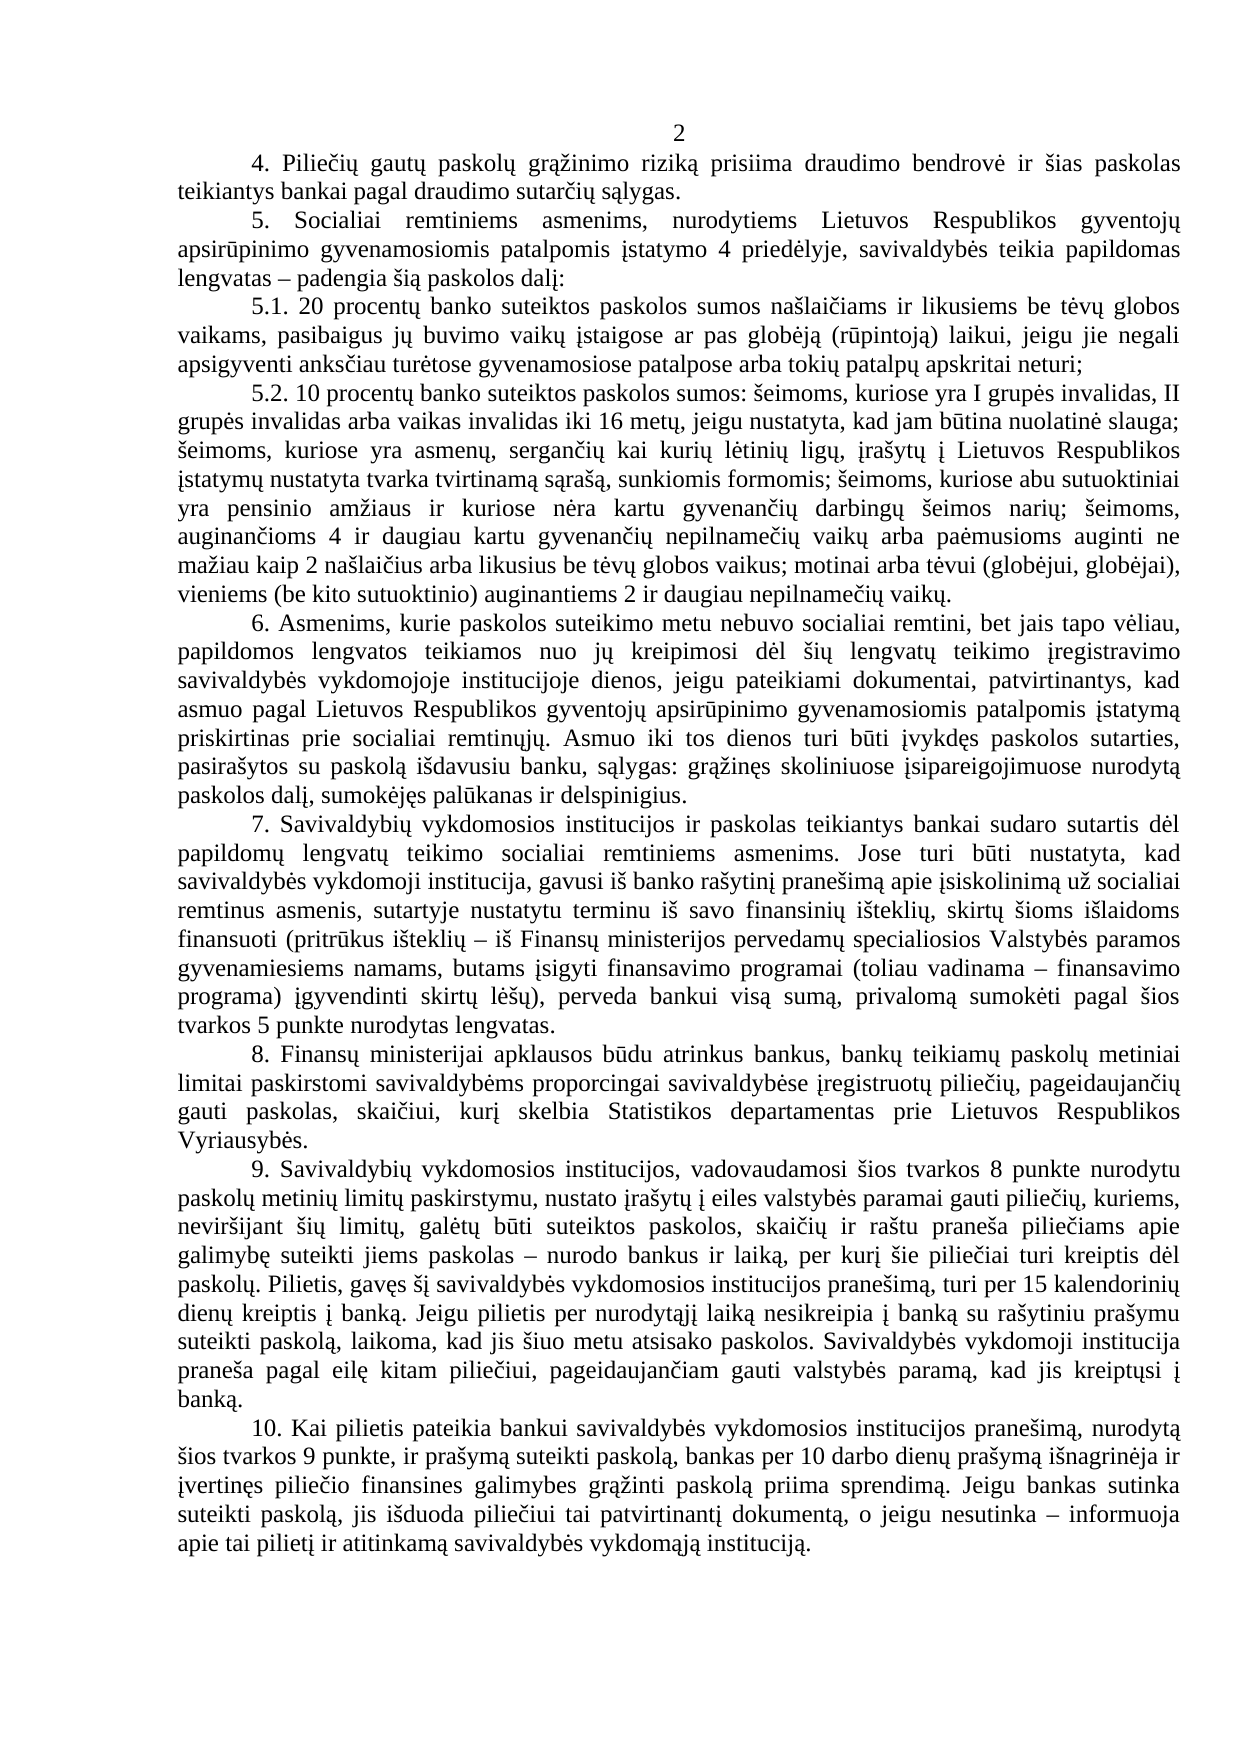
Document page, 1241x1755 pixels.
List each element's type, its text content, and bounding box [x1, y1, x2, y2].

text 4. Piliečių gautų paskolų grąžinimo riziką prisiima draudimo bendrovė ir šias paskolas teikiantys bankai pagal draudimo sutarčių sąlygas. [177, 148, 1181, 205]
text 5.2. 10 procentų banko suteiktos paskolos sumos: šeimoms, kuriose yra I grupės invalidas, II grupės invalidas arba vaikas invalidas iki 16 metų, jeigu nustatyta, kad jam būtina nuolatinė slauga; šeimoms, kuriose yra asmenų, sergančių kai kurių lėtinių ligų, įrašytų į Lietuvos Respublikos įstatymų nustatyta tvarka tvirtinamą sąrašą, sunkiomis formomis; šeimoms, kuriose abu sutuoktiniai yra pensinio amžiaus ir kuriose nėra kartu gyvenančių darbingų šeimos narių; šeimoms, auginančioms 4 ir daugiau kartu gyvenančių nepilnamečių vaikų arba paėmusioms auginti ne mažiau kaip 2 našlaičius arba likusius be tėvų globos vaikus; motinai arba tėvui (globėjui, globėjai), vieniems (be kito sutuoktinio) auginantiems 2 ir daugiau nepilnamečių vaikų. [177, 378, 1181, 608]
text 5.1. 20 procentų banko suteiktos paskolos sumos našlaičiams ir likusiems be tėvų globos vaikams, pasibaigus jų buvimo vaikų įstaigose ar pas globėją (rūpintoją) laikui, jeigu jie negali apsigyventi anksčiau turėtose gyvenamosiose patalpose arba tokių patalpų apskritai neturi; [177, 291, 1181, 378]
text 6. Asmenims, kurie paskolos suteikimo metu nebuvo socialiai remtini, bet jais tapo vėliau, papildomos lengvatos teikiamos nuo jų kreipimosi dėl šių lengvatų teikimo įregistravimo savivaldybės vykdomojoje institucijoje dienos, jeigu pateikiami dokumentai, patvirtinantys, kad asmuo pagal Lietuvos Respublikos gyventojų apsirūpinimo gyvenamosiomis patalpomis įstatymą priskirtinas prie socialiai remtinųjų. Asmuo iki tos dienos turi būti įvykdęs paskolos sutarties, pasirašytos su paskolą išdavusiu banku, sąlygas: grąžinęs skoliniuose įsipareigojimuose nurodytą paskolos dalį, sumokėjęs palūkanas ir delspinigius. [177, 608, 1181, 809]
text 8. Finansų ministerijai apklausos būdu atrinkus bankus, bankų teikiamų paskolų metiniai limitai paskirstomi savivaldybėms proporcingai savivaldybėse įregistruotų piliečių, pageidaujančių gauti paskolas, skaičiui, kurį skelbia Statistikos departamentas prie Lietuvos Respublikos Vyriausybės. [177, 1039, 1181, 1154]
text 5. Socialiai remtiniems asmenims, nurodytiems Lietuvos Respublikos gyventojų apsirūpinimo gyvenamosiomis patalpomis įstatymo 4 priedėlyje, savivaldybės teikia papildomas lengvatas – padengia šią paskolos dalį: [177, 205, 1181, 291]
text 7. Savivaldybių vykdomosios institucijos ir paskolas teikiantys bankai sudaro sutartis dėl papildomų lengvatų teikimo socialiai remtiniems asmenims. Jose turi būti nustatyta, kad savivaldybės vykdomoji institucija, gavusi iš banko rašytinį pranešimą apie įsiskolinimą už socialiai remtinus asmenis, sutartyje nustatytu terminu iš savo finansinių išteklių, skirtų šioms išlaidoms finansuoti (pritrūkus išteklių – iš Finansų ministerijos pervedamų specialiosios Valstybės paramos gyvenamiesiems namams, butams įsigyti finansavimo programai (toliau vadinama – finansavimo programa) įgyvendinti skirtų lėšų), perveda bankui visą sumą, privalomą sumokėti pagal šios tvarkos 5 punkte nurodytas lengvatas. [177, 809, 1181, 1039]
text 10. Kai pilietis pateikia bankui savivaldybės vykdomosios institucijos pranešimą, nurodytą šios tvarkos 9 punkte, ir prašymą suteikti paskolą, bankas per 10 darbo dienų prašymą išnagrinėja ir įvertinęs piliečio finansines galimybes grąžinti paskolą priima sprendimą. Jeigu bankas sutinka suteikti paskolą, jis išduoda piliečiui tai patvirtinantį dokumentą, o jeigu nesutinka – informuoja apie tai pilietį ir atitinkamą savivaldybės vykdomąją instituciją. [177, 1413, 1181, 1556]
text 9. Savivaldybių vykdomosios institucijos, vadovaudamosi šios tvarkos 8 punkte nurodytu paskolų metinių limitų paskirstymu, nustato įrašytų į eiles valstybės paramai gauti piliečių, kuriems, neviršijant šių limitų, galėtų būti suteiktos paskolos, skaičių ir raštu praneša piliečiams apie galimybę suteikti jiems paskolas – nurodo bankus ir laiką, per kurį šie piliečiai turi kreiptis dėl paskolų. Pilietis, gavęs šį savivaldybės vykdomosios institucijos pranešimą, turi per 15 kalendorinių dienų kreiptis į banką. Jeigu pilietis per nurodytąjį laiką nesikreipia į banką su rašytiniu prašymu suteikti paskolą, laikoma, kad jis šiuo metu atsisako paskolos. Savivaldybės vykdomoji institucija praneša pagal eilę kitam piliečiui, pageidaujančiam gauti valstybės paramą, kad jis kreiptųsi į banką. [177, 1154, 1181, 1413]
